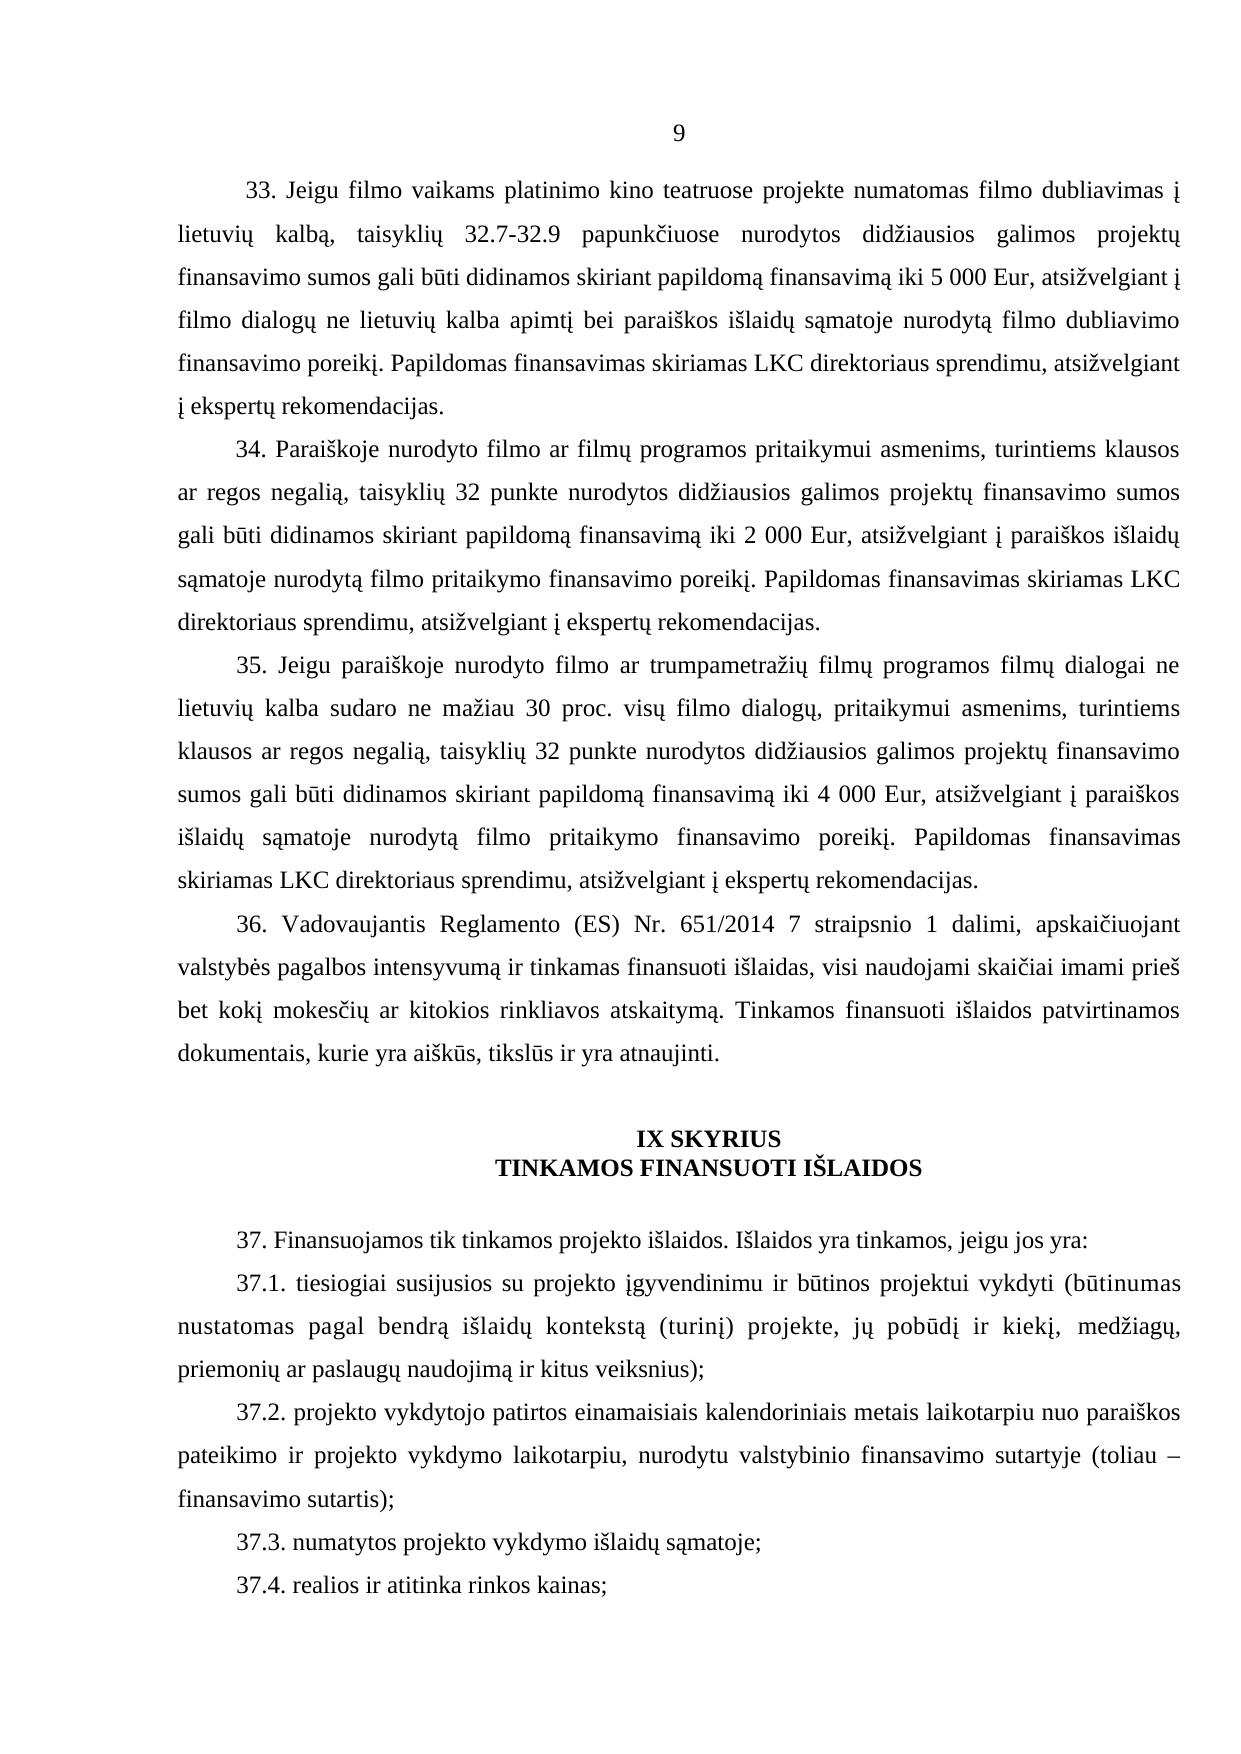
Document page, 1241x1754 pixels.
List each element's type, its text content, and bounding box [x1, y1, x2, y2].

text 35. Jeigu paraiškoje nurodyto filmo ar trumpametražių filmų programos filmų dialogai ne lietuvių kalba sudaro ne mažiau 30 proc. visų filmo dialogų, pritaikymui asmenims, turintiems klausos ar regos negalią, taisyklių 32 punkte nurodytos didžiausios galimos projektų finansavimo sumos gali būti didinamos skiriant papildomą finansavimą iki 4 000 Eur, atsižvelgiant į paraiškos išlaidų sąmatoje nurodytą filmo pritaikymo finansavimo poreikį. Papildomas finansavimas skiriamas LKC direktoriaus sprendimu, atsižvelgiant į ekspertų rekomendacijas. [177, 650, 1181, 894]
text 37. Finansuojamos tik tinkamos projekto išlaidos. Išlaidos yra tinkamos, jeigu jos yra: [177, 1225, 1181, 1254]
text TINKAMOS FINANSUOTI IŠLAIDOS [177, 1153, 1181, 1182]
text 37.2. projekto vykdytojo patirtos einamaisiais kalendoriniais metais laikotarpiu nuo paraiškos pateikimo ir projekto vykdymo laikotarpiu, nurodytu valstybinio finansavimo sutartyje (toliau – finansavimo sutartis); [177, 1397, 1181, 1512]
text 37.4. realios ir atitinka rinkos kainas; [177, 1570, 1181, 1599]
text 34. Paraiškoje nurodyto filmo ar filmų programos pritaikymui asmenims, turintiems klausos ar regos negalią, taisyklių 32 punkte nurodytos didžiausios galimos projektų finansavimo sumos gali būti didinamos skiriant papildomą finansavimą iki 2 000 Eur, atsižvelgiant į paraiškos išlaidų sąmatoje nurodytą filmo pritaikymo finansavimo poreikį. Papildomas finansavimas skiriamas LKC direktoriaus sprendimu, atsižvelgiant į ekspertų rekomendacijas. [177, 434, 1181, 636]
text 36. Vadovaujantis Reglamento (ES) Nr. 651/2014 7 straipsnio 1 dalimi, apskaičiuojant valstybės pagalbos intensyvumą ir tinkamas finansuoti išlaidas, visi naudojami skaičiai imami prieš bet kokį mokesčių ar kitokios rinkliavos atskaitymą. Tinkamos finansuoti išlaidos patvirtinamos dokumentais, kurie yra aiškūs, tikslūs ir yra atnaujinti. [177, 909, 1181, 1067]
text IX SKYRIUS [177, 1124, 1181, 1153]
text 33. Jeigu filmo vaikams platinimo kino teatruose projekte numatomas filmo dubliavimas į lietuvių kalbą, taisyklių 32.7-32.9 papunkčiuose nurodytos didžiausios galimos projektų finansavimo sumos gali būti didinamos skiriant papildomą finansavimą iki 5 000 Eur, atsižvelgiant į filmo dialogų ne lietuvių kalba apimtį bei paraiškos išlaidų sąmatoje nurodytą filmo dubliavimo finansavimo poreikį. Papildomas finansavimas skiriamas LKC direktoriaus sprendimu, atsižvelgiant į ekspertų rekomendacijas. [177, 176, 1181, 420]
text 37.1. tiesiogiai susijusios su projekto įgyvendinimu ir būtinos projektui vykdyti (būtinumas nustatomas pagal bendrą išlaidų kontekstą (turinį) projekte, jų pobūdį ir kiekį, medžiagų, priemonių ar paslaugų naudojimą ir kitus veiksnius); [177, 1268, 1181, 1383]
text 37.3. numatytos projekto vykdymo išlaidų sąmatoje; [177, 1527, 1181, 1556]
